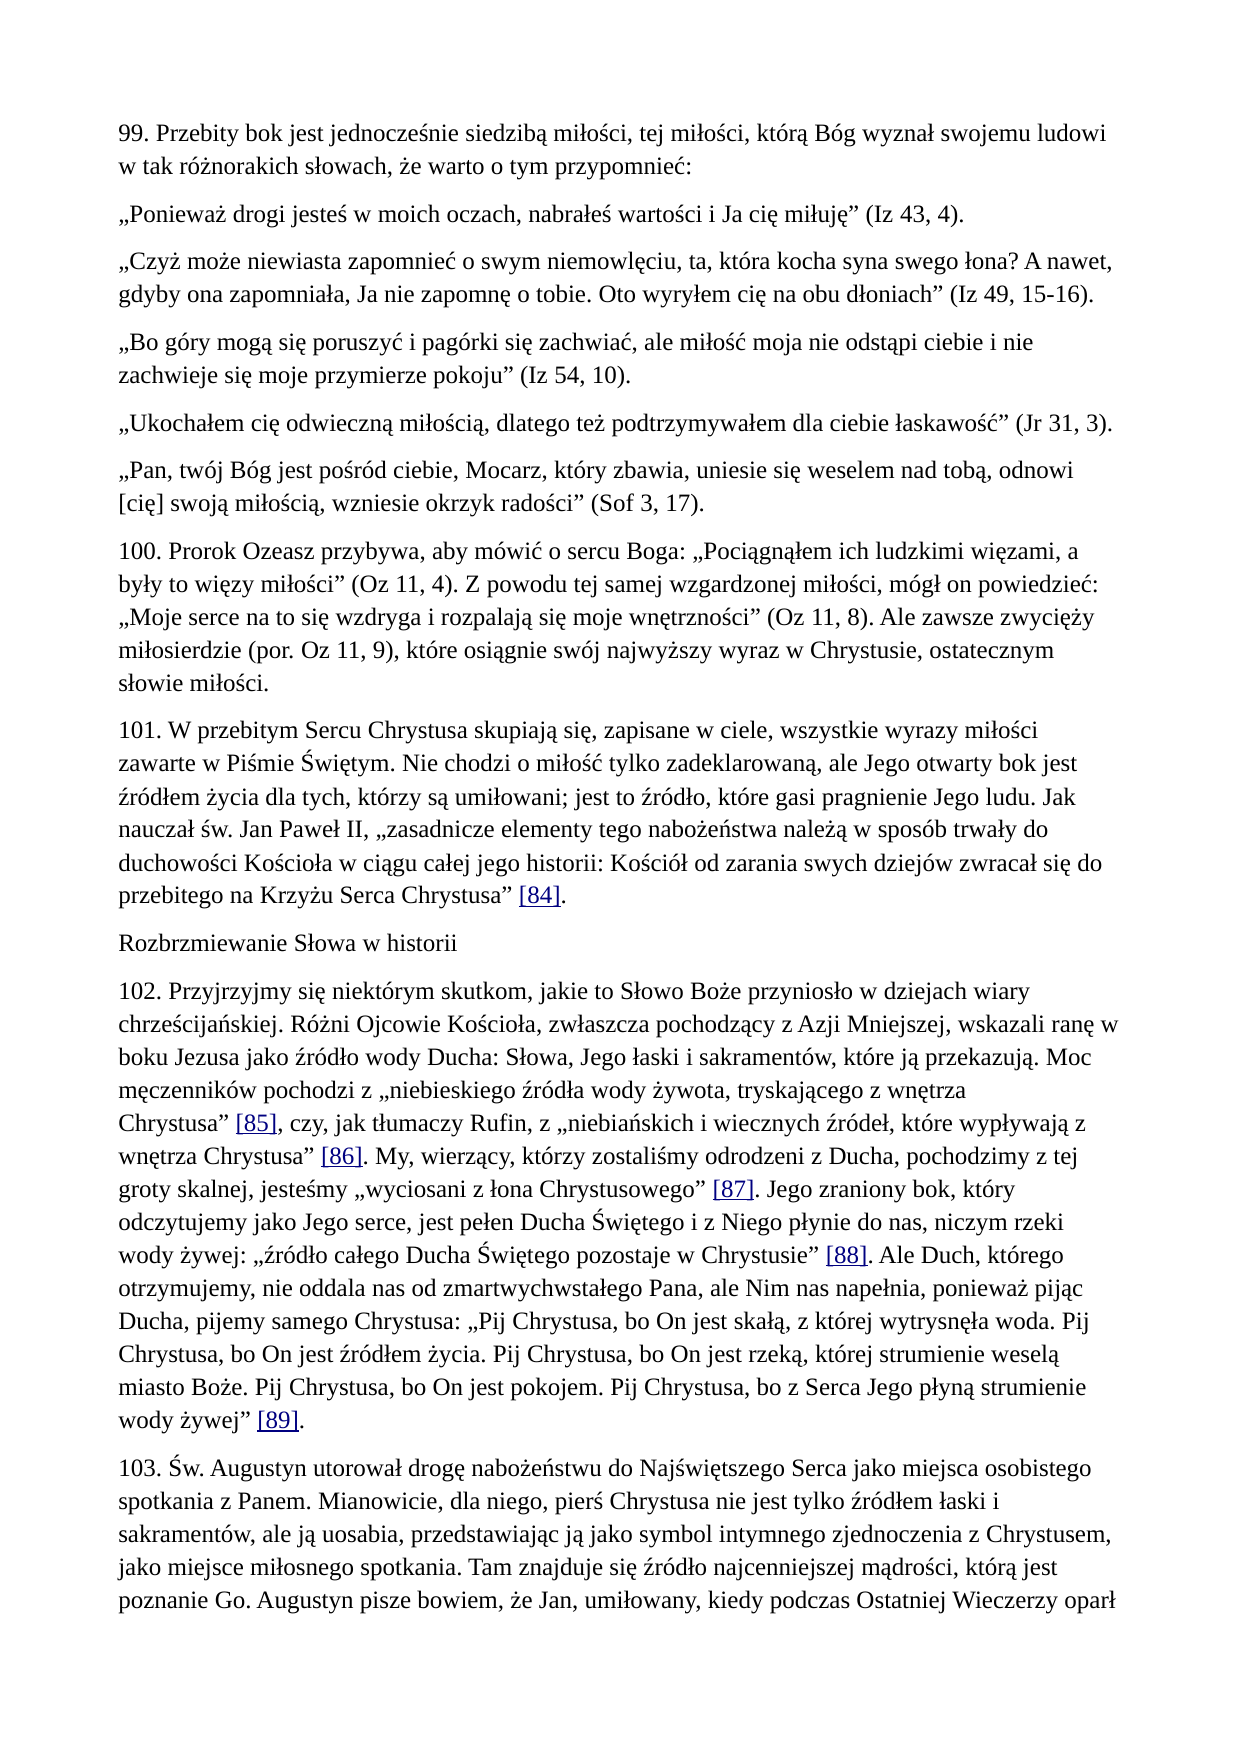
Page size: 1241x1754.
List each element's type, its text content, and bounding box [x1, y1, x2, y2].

text 99. Przebity bok jest jednocześnie siedzibą miłości, tej miłości, którą Bóg wyznał swojemu ludowi w tak różnorakich słowach, że warto o tym przypomnieć: [118, 118, 1122, 180]
text 101. W przebitym Sercu Chrystusa skupiają się, zapisane w ciele, wszystkie wyrazy miłości zawarte w Piśmie Świętym. Nie chodzi o miłość tylko zadeklarowaną, ale Jego otwarty bok jest źródłem życia dla tych, którzy są umiłowani; jest to źródło, które gasi pragnienie Jego ludu. Jak nauczał św. Jan Paweł II, „zasadnicze elementy tego nabożeństwa należą w sposób trwały do duchowości Kościoła w ciągu całej jego historii: Kościół od zarania swych dziejów zwracał się do przebitego na Krzyżu Serca Chrystusa” [84]. [118, 716, 1122, 909]
text „Bo góry mogą się poruszyć i pagórki się zachwiać, ale miłość moja nie odstąpi ciebie i nie zachwieje się moje przymierze pokoju” (Iz 54, 10). [118, 327, 1122, 389]
text „Ukochałem cię odwieczną miłością, dlatego też podtrzymywałem dla ciebie łaskawość” (Jr 31, 3). [118, 408, 1122, 436]
text „Czyż może niewiasta zapomnieć o swym niemowlęciu, ta, która kocha syna swego łona? A nawet, gdyby ona zapomniała, Ja nie zapomnę o tobie. Oto wyryłem cię na obu dłoniach” (Iz 49, 15-16). [118, 246, 1122, 308]
text 100. Prorok Ozeasz przybywa, aby mówić o sercu Boga: „Pociągnąłem ich ludzkimi więzami, a były to więzy miłości” (Oz 11, 4). Z powodu tej samej wzgardzonej miłości, mógł on powiedzieć: „Moje serce na to się wzdryga i rozpalają się moje wnętrzności” (Oz 11, 8). Ale zawsze zwycięży miłosierdzie (por. Oz 11, 9), które osiągnie swój najwyższy wyraz w Chrystusie, ostatecznym słowie miłości. [118, 536, 1122, 697]
text Rozbrzmiewanie Słowa w historii [118, 928, 1122, 957]
text 102. Przyjrzyjmy się niektórym skutkom, jakie to Słowo Boże przyniosło w dziejach wiary chrześcijańskiej. Różni Ojcowie Kościoła, zwłaszcza pochodzący z Azji Mniejszej, wskazali ranę w boku Jezusa jako źródło wody Ducha: Słowa, Jego łaski i sakramentów, które ją przekazują. Moc męczenników pochodzi z „niebieskiego źródła wody żywota, tryskającego z wnętrza Chrystusa” [85], czy, jak tłumaczy Rufin, z „niebiańskich i wiecznych źródeł, które wypływają z wnętrza Chrystusa” [86]. My, wierzący, którzy zostaliśmy odrodzeni z Ducha, pochodzimy z tej groty skalnej, jesteśmy „wyciosani z łona Chrystusowego” [87]. Jego zraniony bok, który odczytujemy jako Jego serce, jest pełen Ducha Świętego i z Niego płynie do nas, niczym rzeki wody żywej: „źródło całego Ducha Świętego pozostaje w Chrystusie” [88]. Ale Duch, którego otrzymujemy, nie oddala nas od zmartwychwstałego Pana, ale Nim nas napełnia, ponieważ pijąc Ducha, pijemy samego Chrystusa: „Pij Chrystusa, bo On jest skałą, z której wytrysnęła woda. Pij Chrystusa, bo On jest źródłem życia. Pij Chrystusa, bo On jest rzeką, której strumienie weselą miasto Boże. Pij Chrystusa, bo On jest pokojem. Pij Chrystusa, bo z Serca Jego płyną strumienie wody żywej” [89]. [118, 976, 1122, 1434]
text 103. Św. Augustyn utorował drogę nabożeństwu do Najświętszego Serca jako miejsca osobistego spotkania z Panem. Mianowicie, dla niego, pierś Chrystusa nie jest tylko źródłem łaski i sakramentów, ale ją uosabia, przedstawiając ją jako symbol intymnego zjednoczenia z Chrystusem, jako miejsce miłosnego spotkania. Tam znajduje się źródło najcenniejszej mądrości, którą jest poznanie Go. Augustyn pisze bowiem, że Jan, umiłowany, kiedy podczas Ostatniej Wieczerzy oparł [118, 1453, 1122, 1613]
text „Ponieważ drogi jesteś w moich oczach, nabrałeś wartości i Ja cię miłuję” (Iz 43, 4). [118, 199, 1122, 227]
text „Pan, twój Bóg jest pośród ciebie, Mocarz, który zbawia, uniesie się weselem nad tobą, odnowi [cię] swoją miłością, wzniesie okrzyk radości” (Sof 3, 17). [118, 455, 1122, 517]
